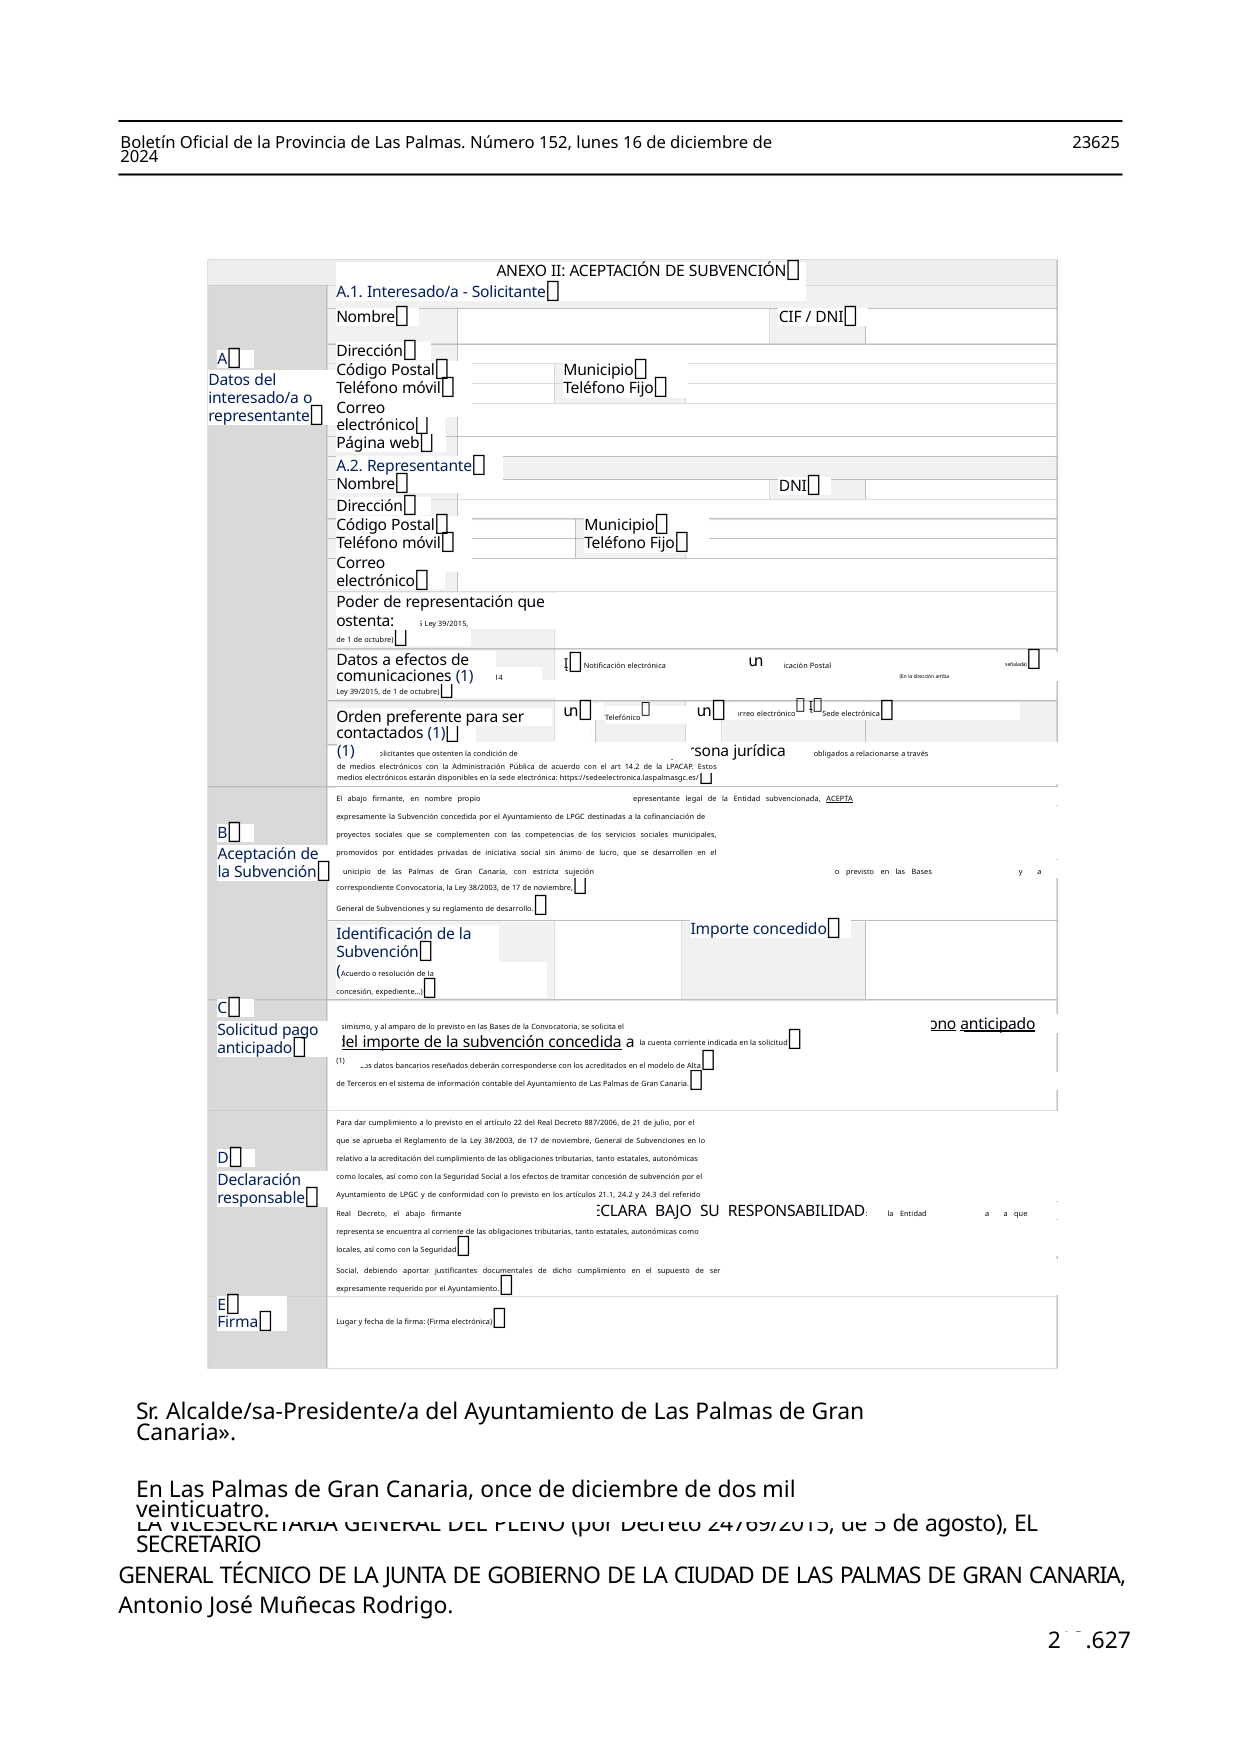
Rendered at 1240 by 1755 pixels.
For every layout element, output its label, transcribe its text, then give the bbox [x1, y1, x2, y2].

text Bꢀ [217, 824, 228, 842]
text Bꢀ [240, 824, 254, 842]
text correspondiente Convocatoria, la Ley 38/2003, de 17 de noviembre,ꢀ [336, 878, 574, 894]
text Poder de representación que [336, 593, 568, 612]
text Direcciónꢀ [336, 497, 404, 515]
text LA VICESECRETARIA GENERAL DEL PLENO (por Decreto 24769/2015, de 5 de agosto), EL SECRETARIO [136, 1515, 1154, 1557]
text abono anticipado [910, 1014, 1059, 1033]
text lo previsto en las Bases [835, 860, 1019, 878]
text Ley 39/2015, de 1 de octubre)ꢀ [452, 680, 572, 698]
text Los datos bancarios reseñados deberán corresponderse con los acreditados en el modelo de Altaꢀ [714, 1053, 1047, 1070]
text Direcciónꢀ [336, 342, 404, 360]
text տꢀ [696, 703, 712, 720]
text Eꢀ [217, 1296, 227, 1314]
text DNIꢀ [778, 477, 807, 495]
text y [1019, 860, 1037, 878]
text que se aprueba el Reglamento de la Ley 38/2003, de 17 de noviembre, General de Subvenciones en lo [336, 1129, 1073, 1147]
text de Terceros en el sistema de información contable del Ayuntamiento de Las Palmas de Gran Canaria.ꢀ [336, 1072, 690, 1090]
text DECLARA BAJO SU RESPONSABILIDAD: [581, 1202, 882, 1220]
text Eꢀ [239, 1296, 287, 1314]
text Dꢀ [230, 1149, 239, 1166]
text տꢀ [591, 703, 604, 720]
text CIF / DNIꢀ [778, 308, 844, 326]
text El abajo firmante, en nombre propio [336, 787, 631, 805]
text Ayuntamiento de LPGC y de conformidad con lo previsto en los artículos 21.1, 24.2 y 24.3 del referido [336, 1184, 1073, 1201]
text Real Decreto, el abajo firmante [336, 1202, 597, 1219]
text representanteꢀ [322, 407, 338, 425]
text (En la dirección arriba [899, 669, 1076, 681]
text locales, así como con la Seguridadꢀ [336, 1238, 457, 1256]
text CIF / DNIꢀ [856, 308, 868, 326]
text Lugar y fecha de la firma: (Firma electrónica)ꢀ [336, 1310, 493, 1328]
text Orden preferente para ser [336, 708, 552, 726]
text Que la Entidad [882, 1202, 985, 1219]
text Cꢀ [217, 999, 228, 1017]
text interesado/a o [208, 389, 336, 407]
text como locales, así como con la Seguridad Social a los efectos de tramitar concesión de subvención por el [336, 1166, 1073, 1183]
text 13.627 [1084, 1632, 1147, 1653]
text expresamente la Subvención concedida por el Ayuntamiento de LPGC destinadas a la cofinanciación de [336, 806, 1073, 823]
text Dꢀ [217, 1149, 229, 1167]
text la [1037, 860, 1059, 878]
text representanteꢀ [208, 407, 310, 425]
text Código Postalꢀ [336, 361, 436, 379]
text de medios electrónicos con la Administración Pública de acuerdo con el art 14.2 de la LPACAP. Estos [337, 759, 1082, 773]
text concesión, expediente…)ꢀ [336, 981, 423, 998]
text Nombreꢀ [408, 308, 419, 326]
text Asimismo, y al amparo de lo previsto en las Bases de la Convocatoria, se solicita el [336, 1015, 931, 1033]
text (Art. 14 [496, 667, 542, 680]
text electrónicoꢀ [428, 571, 445, 589]
text representante legal de la Entidad subvencionada, ACEPTA [633, 787, 1073, 805]
text responsableꢀ [217, 1189, 306, 1207]
text están obligados a relacionarse a través [812, 742, 1082, 759]
text concesión, expediente…)ꢀ [435, 981, 547, 998]
text Cꢀ [240, 999, 254, 1017]
text A.2. Representanteꢀ [336, 456, 473, 474]
text Eꢀ [228, 1296, 237, 1313]
text ostenta: [336, 612, 420, 630]
text Datos a efectos de [336, 651, 496, 669]
text del importe de la subvención concedida a [342, 1033, 931, 1051]
text Código Postalꢀ [448, 516, 472, 534]
text correspondiente Convocatoria, la Ley 38/2003, de 17 de noviembre,ꢀ [586, 878, 832, 894]
text electrónicoꢀ [428, 417, 445, 434]
text (1) [336, 1050, 366, 1067]
text Aꢀ [217, 350, 228, 368]
text Teléfono Fijoꢀ [584, 534, 709, 553]
text General de Subvenciones y su reglamento de desarrollo.ꢀ [546, 898, 751, 915]
text Telefónicoꢀ [605, 706, 693, 724]
text General de Subvenciones y su reglamento de desarrollo.ꢀ [336, 898, 534, 915]
text expresamente requerido por el Ayuntamiento.ꢀ [336, 1277, 500, 1295]
text de 1 de octubre)ꢀ [406, 629, 471, 646]
text 2 [1048, 1632, 1084, 1653]
text relativo a la acreditación del cumplimiento de las obligaciones tributarias, tanto estatales, autonómicas [336, 1147, 1073, 1165]
text JUNTA DE GOBIERNO DE LA CIUDAD DE LAS PALMAS DE GRAN CANARIA, [387, 1567, 1154, 1587]
text Teléfono móvilꢀ [336, 379, 472, 398]
text տꢀ [724, 703, 738, 720]
text expresamente requerido por el Ayuntamiento.ꢀ [512, 1277, 1073, 1295]
text Cꢀ [229, 999, 238, 1016]
text (1) [337, 742, 380, 760]
text contactados (1)ꢀ [336, 726, 446, 742]
text տꢀ [713, 703, 722, 719]
text Correo electrónicoꢀ ĮꢀSede electrónicaꢀ [893, 702, 1020, 720]
text la cuenta corriente indicada en la solicitudꢀ [800, 1031, 964, 1048]
text Direcciónꢀ [416, 497, 431, 515]
text Notificación Postal [768, 655, 899, 672]
text medios electrónicos estarán disponibles en la sede electrónica: https://sedeelectronica.laspalmasgc.es/ꢀ [337, 773, 700, 784]
text Página webꢀ [336, 434, 420, 452]
text anticipadoꢀ [305, 1039, 342, 1057]
text (Acuerdo o resolución de la [336, 962, 547, 981]
text տꢀ [563, 703, 579, 720]
text ANEXO II: ACEPTACIÓN DE SUBVENCIÓNꢀ [496, 262, 787, 280]
text Importe concedidoꢀ [690, 919, 827, 938]
text la Subvenciónꢀ [217, 863, 317, 881]
text Subvenciónꢀ [336, 943, 499, 962]
text DNIꢀ [819, 477, 831, 495]
text Nombreꢀ [336, 308, 396, 326]
text a [985, 1202, 1004, 1219]
text Municipioꢀ [667, 516, 709, 534]
text Nombreꢀ [336, 475, 396, 493]
text Firmaꢀ [217, 1314, 259, 1331]
text Ley 39/2015, de 1 de octubre)ꢀ [336, 684, 440, 698]
text Firmaꢀ [260, 1314, 269, 1330]
text Aꢀ [240, 350, 254, 368]
text Los solicitantes que ostenten la condición de [380, 742, 691, 759]
text Municipioꢀ [563, 361, 634, 379]
text Nombreꢀ [397, 308, 406, 325]
text Teléfono móvilꢀ [336, 534, 472, 553]
text Nombreꢀ [397, 475, 406, 492]
text señalada)ꢀ [1005, 652, 1028, 669]
text anticipadoꢀ [217, 1039, 293, 1057]
text Dꢀ [241, 1149, 255, 1167]
text 23625 [1072, 137, 1143, 151]
text Municipioꢀ [584, 516, 655, 534]
text Aꢀ [229, 350, 238, 367]
text Para dar cumplimiento a lo previsto en el artículo 22 del Real Decreto 887/2006, de 21 de julio, por el [336, 1111, 1073, 1128]
text (Art. 5 Ley 39/2015, [420, 612, 561, 629]
text տ [748, 653, 784, 669]
text Firmaꢀ [271, 1314, 287, 1331]
text Los datos bancarios reseñados deberán corresponderse con los acreditados en el modelo de Altaꢀ [360, 1053, 702, 1070]
text Lugar y fecha de la firma: (Firma electrónica)ꢀ [505, 1310, 681, 1328]
text Datos del [208, 370, 336, 388]
text Boletín Oficial de la Provincia de Las Palmas. Número 152, lunes 16 de diciembre de 2024 [120, 137, 813, 166]
text Nombreꢀ [408, 475, 503, 493]
text Social, debiendo aportar justificantes documentales de dicho cumplimiento en el supuesto de ser [336, 1259, 1073, 1277]
text En Las Palmas de Gran Canaria, once de diciembre de dos mil veinticuatro. [136, 1480, 887, 1522]
text Correo [336, 399, 472, 417]
text Sr. Alcalde/sa-Presidente/a del Ayuntamiento de Las Palmas de Gran Canaria». [136, 1403, 887, 1444]
text Direcciónꢀ [416, 342, 431, 360]
text Código Postalꢀ [336, 516, 436, 534]
text Aceptación de [217, 845, 343, 863]
text Bꢀ [229, 824, 238, 841]
text la cuenta corriente indicada en la solicitudꢀ [639, 1031, 788, 1048]
text ĮꢀNotificación electrónica [581, 655, 768, 672]
text representa se encuentra al corriente de las obligaciones tributarias, tanto estatales, autonómicas como [336, 1220, 1073, 1238]
text comunicaciones (1) [336, 669, 496, 684]
text la que [1004, 1202, 1059, 1219]
text de Terceros en el sistema de información contable del Ayuntamiento de Las Palmas de Gran Canaria.ꢀ [702, 1072, 1060, 1090]
text Teléfono Fijoꢀ [563, 379, 688, 398]
text DNIꢀ [808, 477, 817, 494]
text Declaración [217, 1171, 331, 1189]
text A.1. Interesado/a - Solicitanteꢀ [336, 283, 547, 301]
text medios electrónicos estarán disponibles en la sede electrónica: https://sedeelectronica.laspalmasgc.es/ꢀ [712, 767, 1084, 784]
text proyectos sociales que se complementen con las competencias de los servicios sociales municipales, [336, 823, 1073, 841]
text de 1 de octubre)ꢀ [336, 630, 394, 646]
text municipio de las Palmas de Gran Canaria, con estricta sujeción [343, 860, 832, 878]
text electrónicoꢀ [336, 571, 416, 589]
text persona jurídica [673, 742, 812, 760]
text locales, así como con la Seguridadꢀ [469, 1238, 1073, 1256]
text GENERAL TÉCNICO DE LA [118, 1567, 386, 1587]
text Municipioꢀ [646, 361, 688, 379]
text A.1. Interesado/a - Solicitanteꢀ [559, 283, 806, 301]
text señalada)ꢀ [1040, 652, 1076, 669]
text Correo electrónicoꢀ ĮꢀSede electrónicaꢀ [731, 702, 881, 720]
text promovidos por entidades privadas de iniciativa social sin ánimo de lucro, que se desarrollen en el [336, 841, 1073, 859]
text Solicitud pago [217, 1021, 342, 1039]
text electrónicoꢀ [336, 417, 416, 434]
text Identificación de la [336, 925, 499, 943]
text Código Postalꢀ [448, 361, 472, 379]
text Correo [336, 554, 472, 572]
text Página webꢀ [432, 434, 446, 452]
text Antonio José Muñecas Rodrigo. [118, 1597, 1154, 1618]
text տꢀ [580, 703, 589, 719]
